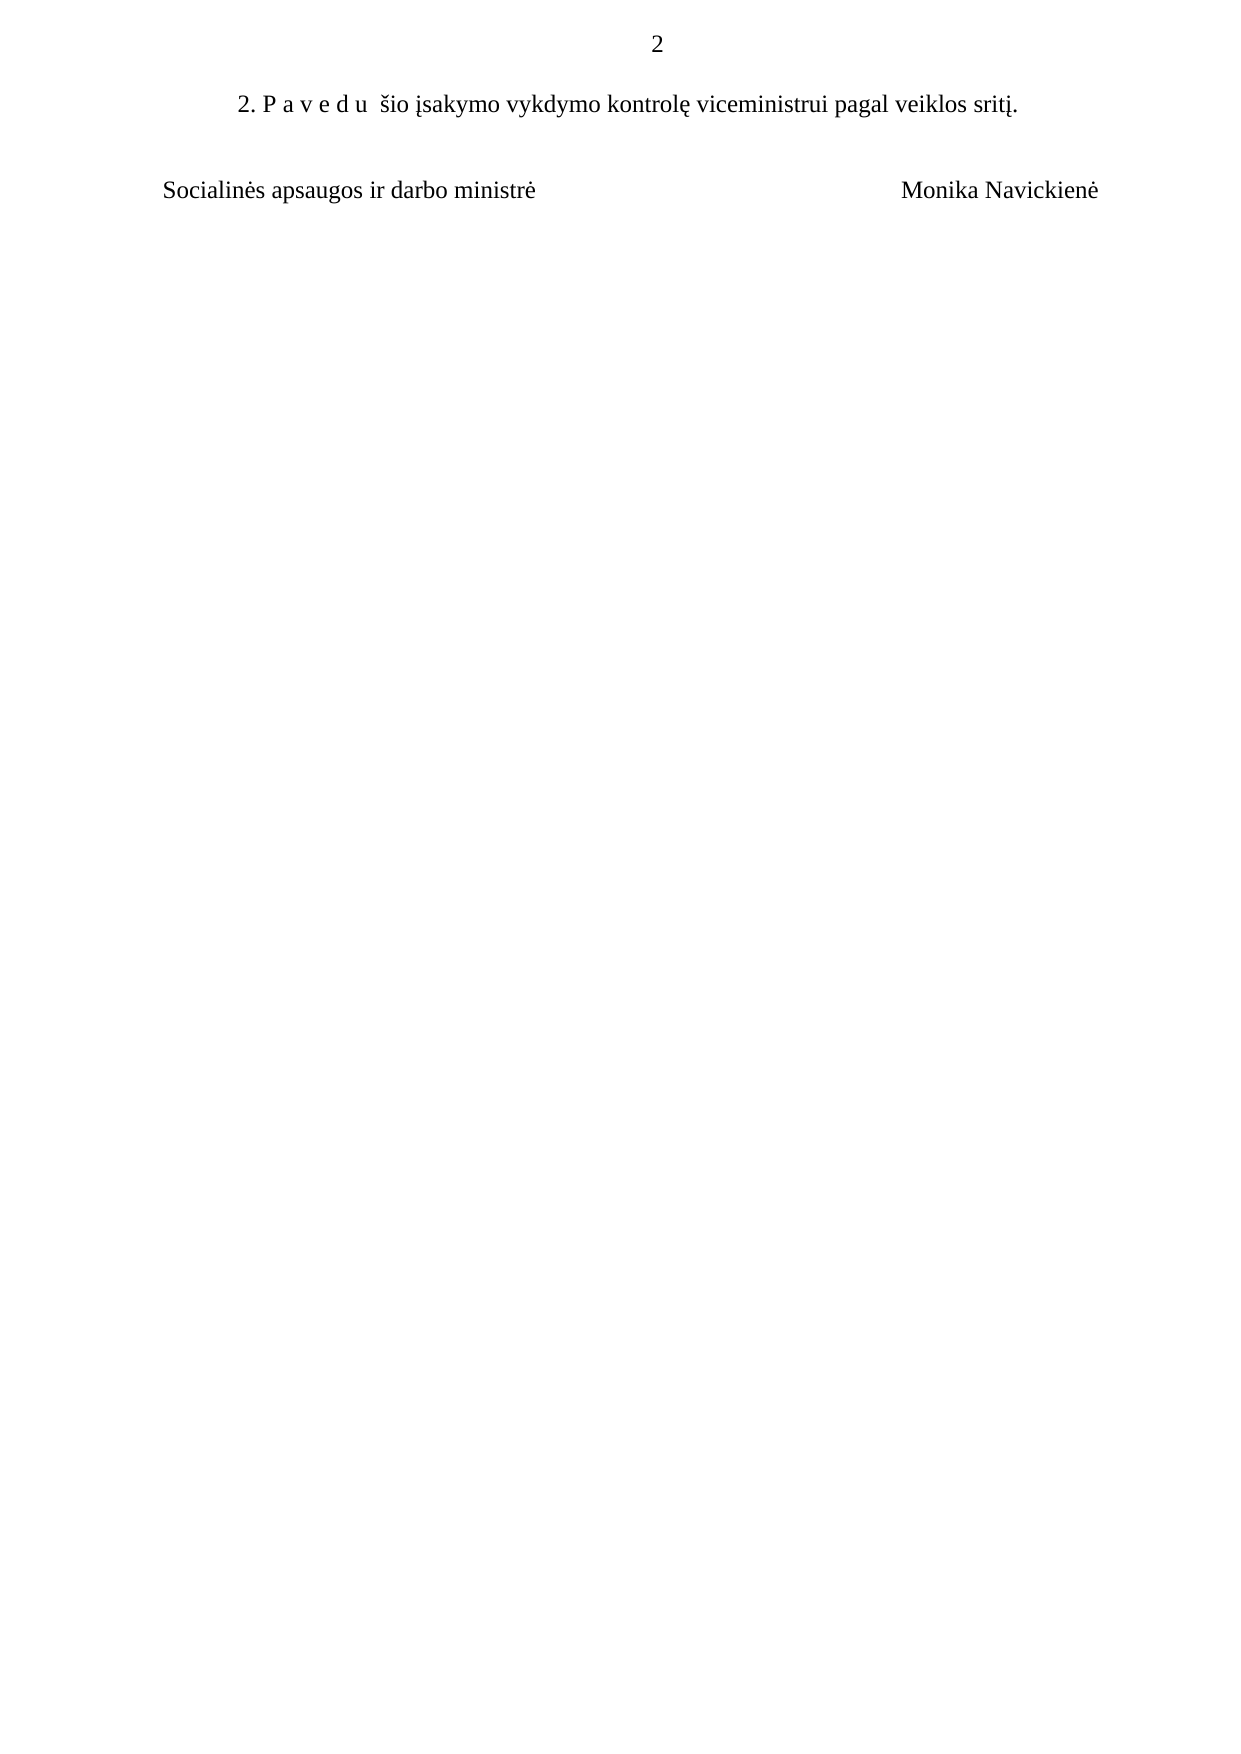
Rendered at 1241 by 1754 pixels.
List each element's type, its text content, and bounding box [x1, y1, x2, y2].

text 2. P a v e d u šio įsakymo vykdymo kontrolę viceministrui pagal veiklos sritį. [162, 89, 1152, 117]
text Socialinės apsaugos ir darbo ministrė Monika Navickienė [162, 175, 1152, 204]
